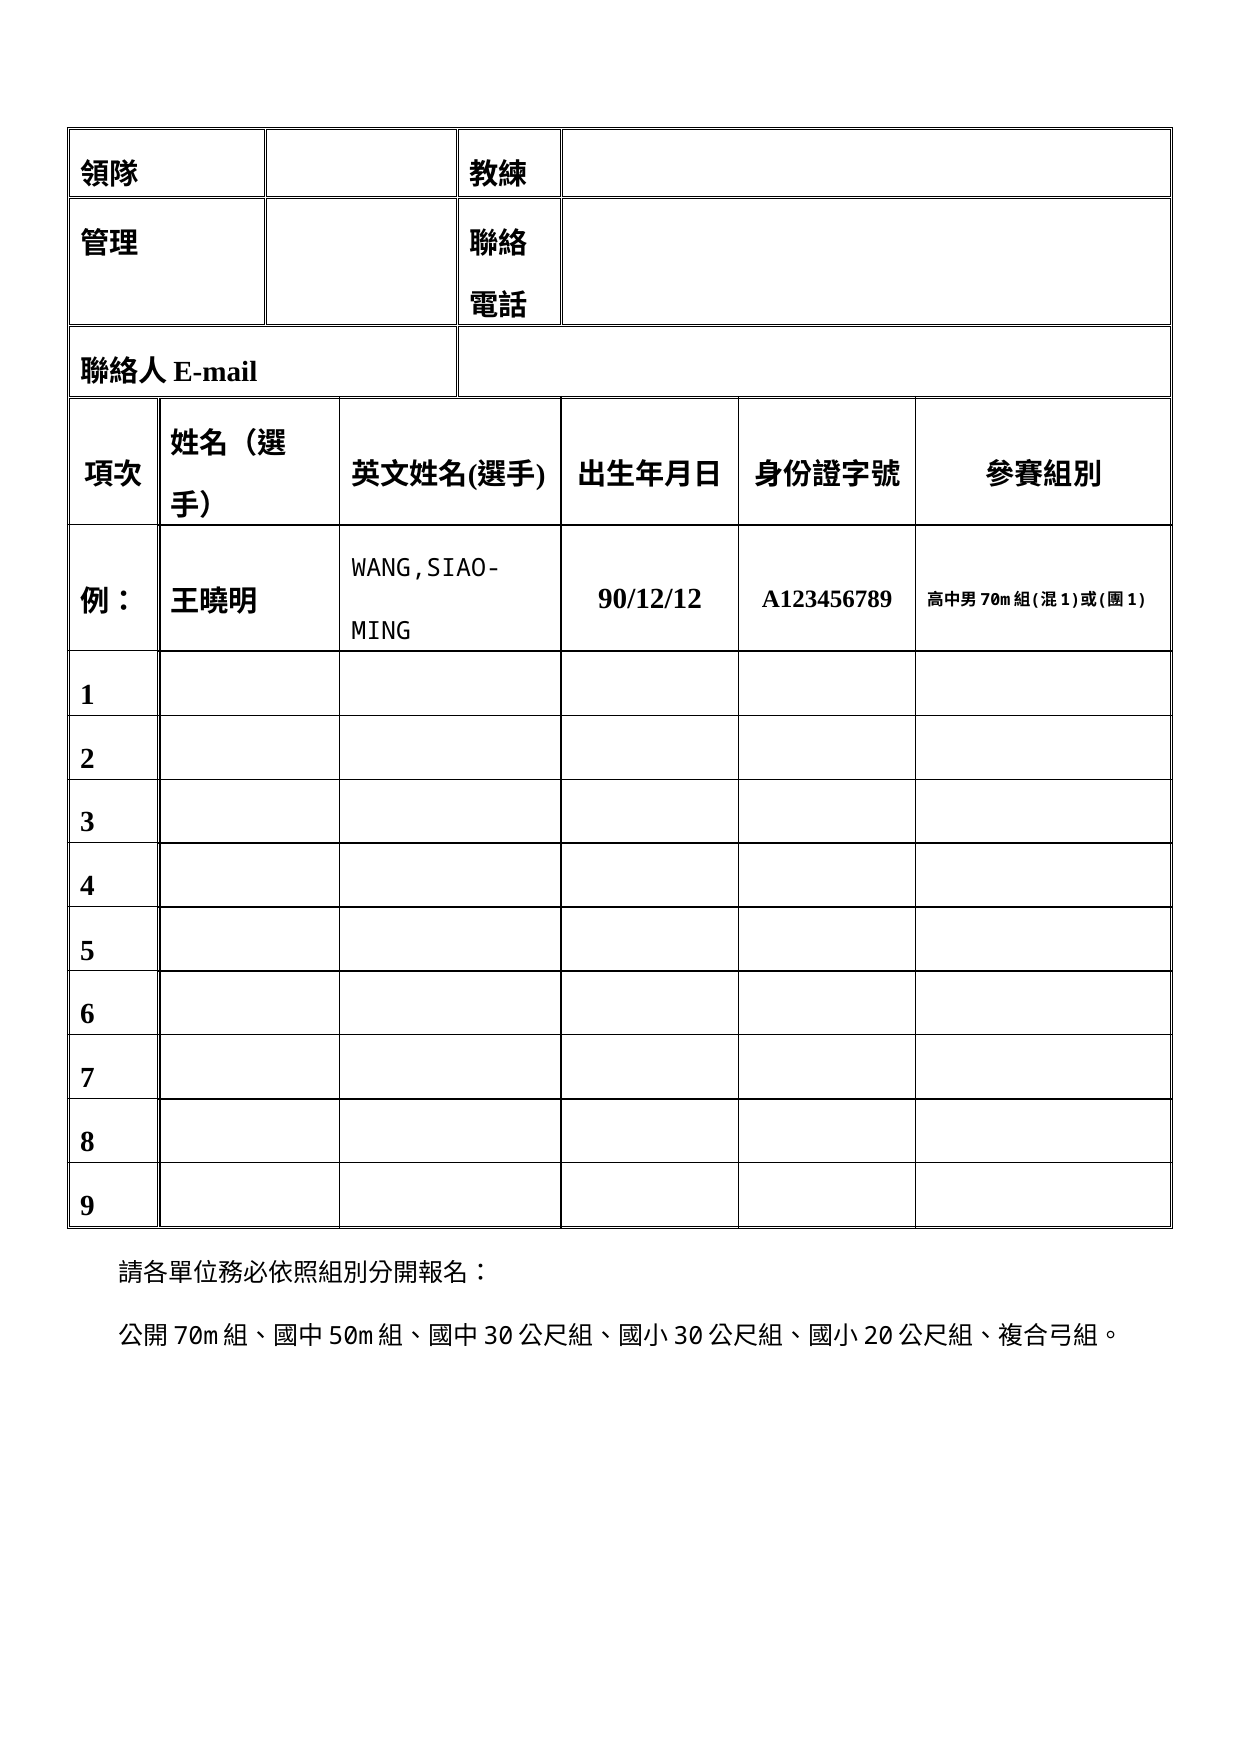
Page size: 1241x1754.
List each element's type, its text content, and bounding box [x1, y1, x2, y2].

table_cell 姓名（選手） [161, 399, 339, 524]
text 公開70m組、國中50m組、國中30公尺組、國小30公尺組、國小20公尺組、複合弓組。 [118, 1292, 1122, 1354]
table_cell 例： [70, 525, 157, 650]
table_cell [916, 1100, 1170, 1162]
table_cell [459, 327, 1170, 396]
table_cell [562, 972, 738, 1034]
table_cell [161, 1100, 339, 1162]
table_cell [161, 652, 339, 714]
table_cell [739, 844, 915, 906]
table_cell [916, 908, 1170, 970]
table_cell [562, 908, 738, 970]
table_cell 8 [70, 1099, 157, 1162]
table_cell 出生年月日 [562, 399, 738, 524]
table_cell [916, 716, 1170, 778]
table_cell [562, 844, 738, 906]
table_cell 1 [70, 651, 157, 714]
table_cell [562, 716, 738, 778]
table_cell [562, 1035, 738, 1098]
table_cell [161, 844, 339, 906]
table_cell [340, 780, 560, 842]
table_cell [340, 908, 560, 970]
table_cell [739, 716, 915, 778]
table_cell 7 [70, 1035, 157, 1098]
table_cell [916, 780, 1170, 842]
table_cell 管理 [70, 199, 264, 324]
table_cell 高中男70m組(混1)或(團1) [916, 526, 1170, 650]
table_cell [340, 652, 560, 714]
table_cell [562, 652, 738, 714]
table_cell [739, 780, 915, 842]
table_cell [916, 1163, 1170, 1226]
table_cell [267, 199, 456, 324]
table_cell [340, 1035, 560, 1098]
table_cell 參賽組別 [916, 399, 1170, 524]
table_cell [916, 972, 1170, 1034]
table_cell 3 [70, 780, 157, 842]
table_cell [739, 652, 915, 714]
table_cell 聯絡人E-mail [70, 327, 456, 396]
text 請各單位務必依照組別分開報名： [118, 1229, 1122, 1292]
table_cell 身份證字號 [739, 399, 915, 524]
table_cell [562, 1163, 738, 1226]
table_cell [739, 908, 915, 970]
table_cell 聯絡電話 [459, 199, 560, 324]
table_cell 90/12/12 [562, 526, 738, 650]
table_cell [739, 1035, 915, 1098]
table_cell 項次 [70, 399, 157, 524]
table_cell 2 [70, 716, 157, 778]
table_cell WANG,SIAO-MING [340, 526, 560, 650]
table_cell 教練 [459, 130, 560, 196]
table_cell [267, 130, 456, 196]
table_cell [739, 1163, 915, 1226]
table_cell [563, 130, 1170, 196]
table_cell [340, 972, 560, 1034]
table_cell [562, 780, 738, 842]
table_cell [562, 1100, 738, 1162]
table_cell 王曉明 [161, 526, 339, 650]
table_cell 4 [70, 843, 157, 906]
table_cell [340, 844, 560, 906]
table_cell 領隊 [70, 130, 264, 196]
table_cell [161, 908, 339, 970]
table_cell [161, 972, 339, 1034]
table_cell [916, 1035, 1170, 1098]
table_cell [739, 972, 915, 1034]
table_cell 英文姓名(選手) [340, 399, 560, 524]
table_cell 5 [70, 907, 157, 970]
table_cell 6 [70, 971, 157, 1034]
table_cell [161, 1035, 339, 1098]
table_cell [340, 716, 560, 778]
table_cell [161, 1163, 339, 1226]
table_cell A123456789 [739, 526, 915, 650]
table_cell [916, 652, 1170, 714]
table_cell [563, 199, 1170, 324]
table_cell [340, 1100, 560, 1162]
table_cell [161, 780, 339, 842]
table_cell [340, 1163, 560, 1226]
table_cell [916, 844, 1170, 906]
table_cell [739, 1100, 915, 1162]
table_cell 9 [70, 1163, 157, 1226]
table_cell [161, 716, 339, 778]
